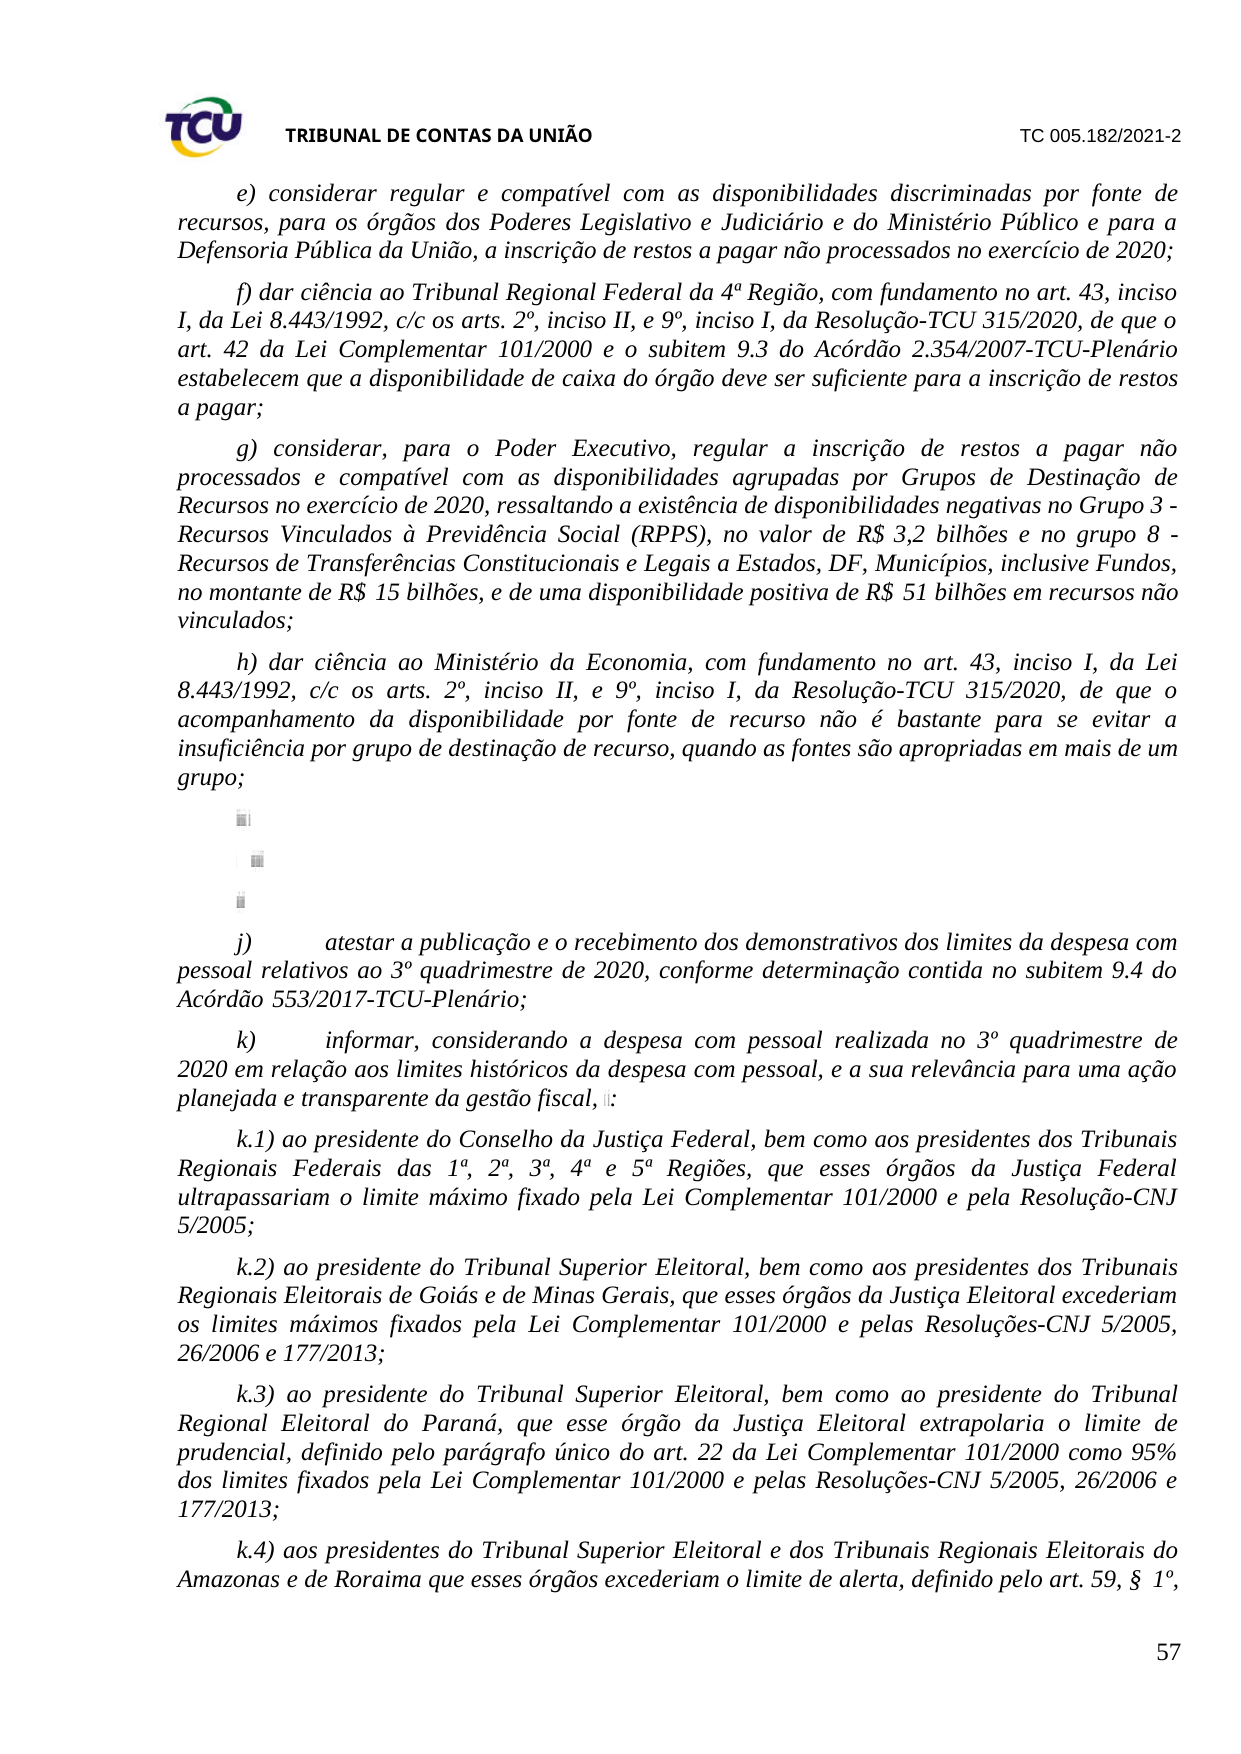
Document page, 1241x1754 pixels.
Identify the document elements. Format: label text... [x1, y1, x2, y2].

text e) considerar regular e compatível com as disponibilidades discriminadas por fonte de recursos, para os órgãos dos Poderes Legislativo e Judiciário e do Ministério Público e para a Defensoria Pública da União, a inscrição de restos a pagar não processados no exercício de 2020; [177, 178, 1181, 264]
text h) dar ciência ao Ministério da Economia, com fundamento no art. 43, inciso I, da Lei 8.443/1992, c/c os arts. 2º, inciso II, e 9º, inciso I, da Resolução-TCU 315/2020, de que o acompanhamento da disponibilidade por fonte de recurso não é bastante para se evitar a insuficiência por grupo de destinação de recurso, quando as fontes são apropriadas em mais de um grupo; [177, 647, 1181, 790]
text k.1) ao presidente do Conselho da Justiça Federal, bem como aos presidentes dos Tribunais Regionais Federais das 1ª, 2ª, 3ª, 4ª e 5ª Regiões, que esses órgãos da Justiça Federal ultrapassariam o limite máximo fixado pela Lei Complementar 101/2000 e pela Resolução-CNJ 5/2005; [177, 1124, 1181, 1239]
text k.2) ao presidente do Tribunal Superior Eleitoral, bem como aos presidentes dos Tribunais Regionais Eleitorais de Goiás e de Minas Gerais, que esses órgãos da Justiça Eleitoral excederiam os limites máximos fixados pela Lei Complementar 101/2000 e pelas Resoluções-CNJ 5/2005, 26/2006 e 177/2013; [177, 1252, 1181, 1367]
text i.2) o montante das garantias concedidas pela União atingiu 51,08% da RCL, patamar recorde após a vigência do limite de 60% estabelecido pela Resolução do Senado Federal 48/2007; [177, 885, 1181, 914]
text k.4) aos presidentes do Tribunal Superior Eleitoral e dos Tribunais Regionais Eleitorais do Amazonas e de Roraima que esses órgãos excederiam o limite de alerta, definido pelo art. 59, § 1º, [177, 1535, 1181, 1593]
text j) atestar a publicação e o recebimento dos demonstrativos dos limites da despesa com pessoal relativos ao 3º quadrimestre de 2020, conforme determinação contida no subitem 9.4 do Acórdão 553/2017-TCU-Plenário; [177, 927, 1181, 1013]
text i) informar à Casa Civil da Presidência da República, à Câmara dos Deputados e ao Senado Federal, de modo a prevenir riscos e corrigir desvios capazes de afetar o equilíbrio das contas públicas, nos termos do art. 1º, § 1º, da Lei Complementar 101/2000, que: [177, 803, 1181, 832]
text g) considerar, para o Poder Executivo, regular a inscrição de restos a pagar não processados e compatível com as disponibilidades agrupadas por Grupos de Destinação de Recursos no exercício de 2020, ressaltando a existência de disponibilidades negativas no Grupo 3 - Recursos Vinculados à Previdência Social (RPPS), no valor de R$ 3,2 bilhões e no grupo 8 - Recursos de Transferências Constitucionais e Legais a Estados, DF, Municípios, inclusive Fundos, no montante de R$ 15 bilhões, e de uma disponibilidade positiva de R$ 51 bilhões em recursos não vinculados; [177, 433, 1181, 634]
text i.1) os montantes das dívidas consolidada e mobiliária ultrapassaram os limites anteriormente propostos pelo Poder Executivo, visto que, no 3º quadrimestre de 2020, a dívida consolidada líquida correspondeu a 697,44% da RCL e a dívida mobiliária a 10,6 vezes a RCL (1.059,86%); [177, 844, 1181, 873]
text f) dar ciência ao Tribunal Regional Federal da 4ª Região, com fundamento no art. 43, inciso I, da Lei 8.443/1992, c/c os arts. 2º, inciso II, e 9º, inciso I, da Resolução-TCU 315/2020, de que o art. 42 da Lei Complementar 101/2000 e o subitem 9.3 do Acórdão 2.354/2007-TCU-Plenário estabelecem que a disponibilidade de caixa do órgão deve ser suficiente para a inscrição de restos a pagar; [177, 277, 1181, 420]
text k) informar, considerando a despesa com pessoal realizada no 3º quadrimestre de 2020 em relação aos limites históricos da despesa com pessoal, e a sua relevância para uma ação planejada e transparente da gestão fiscal, nos termos do art. 1º, § 1º, da Lei Complementar 101/2000: [177, 1025, 1181, 1112]
text k.3) ao presidente do Tribunal Superior Eleitoral, bem como ao presidente do Tribunal Regional Eleitoral do Paraná, que esse órgão da Justiça Eleitoral extrapolaria o limite de prudencial, definido pelo parágrafo único do art. 22 da Lei Complementar 101/2000 como 95% dos limites fixados pela Lei Complementar 101/2000 e pelas Resoluções-CNJ 5/2005, 26/2006 e 177/2013; [177, 1379, 1181, 1523]
